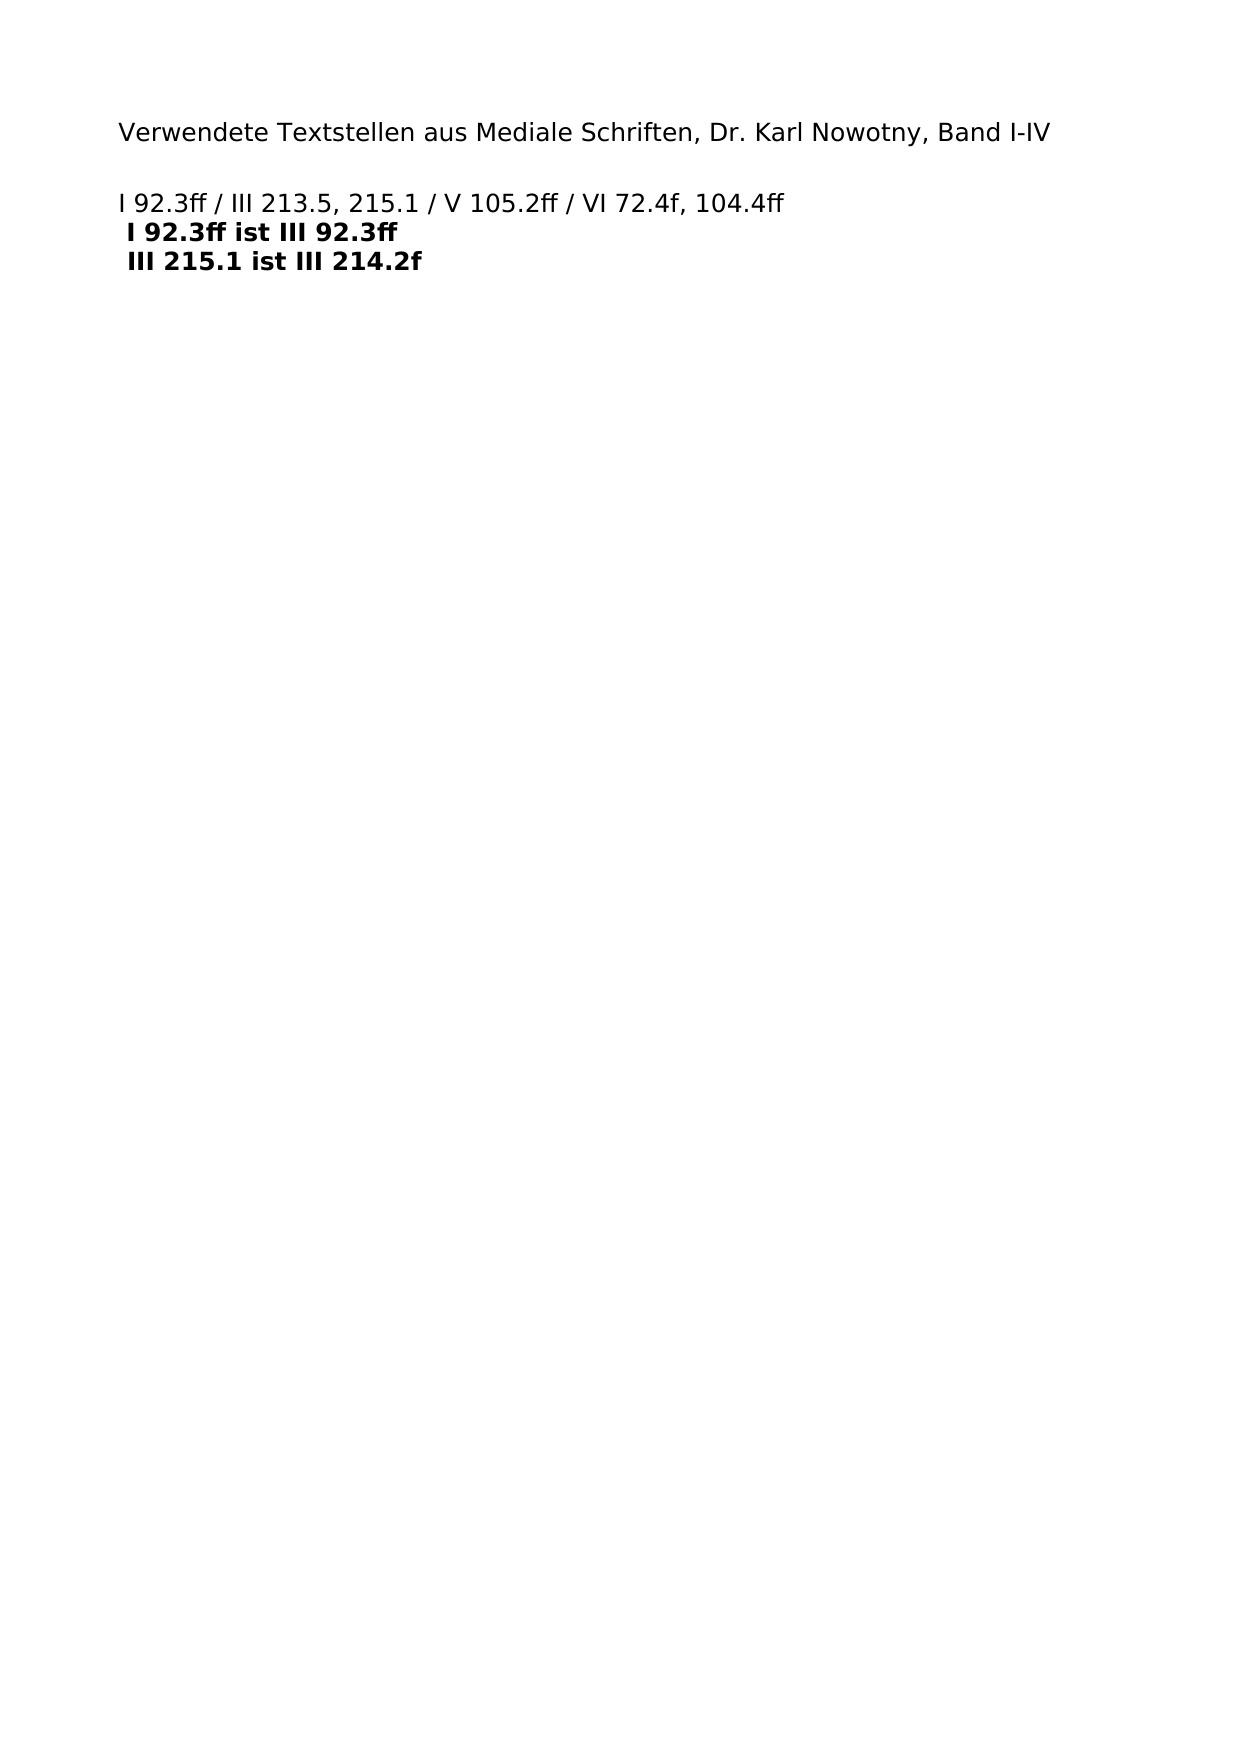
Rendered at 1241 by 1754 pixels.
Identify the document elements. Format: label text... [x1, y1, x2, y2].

text I 92.3ff / III 213.5, 215.1 / V 105.2ff / VI 72.4f, 104.4ff I 92.3ff ist III 92.3ff III 215.1 ist III 214.2f [118, 189, 1122, 276]
text Verwendete Textstellen aus Mediale Schriften, Dr. Karl Nowotny, Band I-IV [118, 118, 1122, 176]
